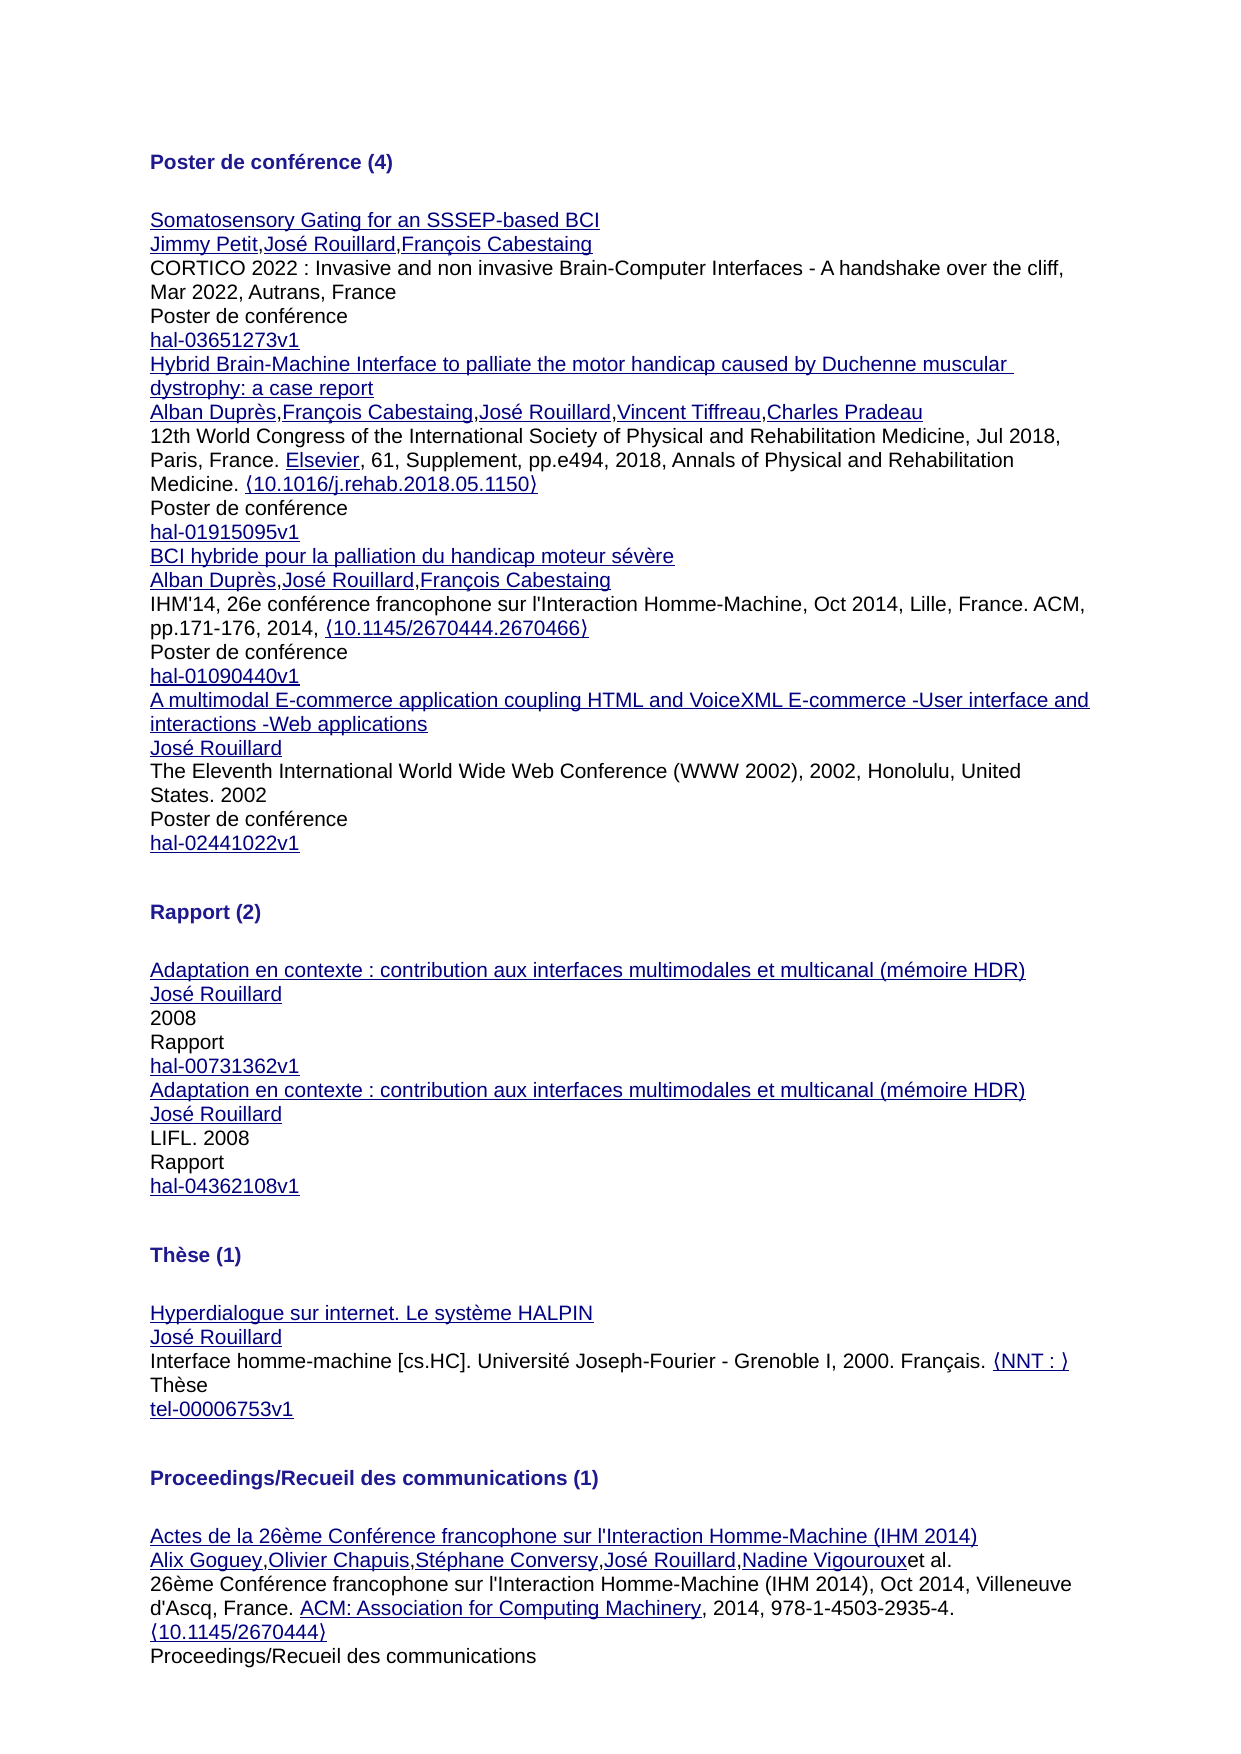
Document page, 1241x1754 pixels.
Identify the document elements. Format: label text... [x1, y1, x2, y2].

table_header Adaptation en contexte : contribution aux interfaces multimodales et multicanal (mémoire HDR) José Rouillard 2008 Rapport hal-00731362v1 [150, 958, 1090, 1078]
subtitle Poster de conférence (4) [150, 150, 1090, 174]
table_cell Adaptation en contexte : contribution aux interfaces multimodales et multicanal (mémoire HDR) José Rouillard LIFL. 2008 Rapport hal-04362108v1 [150, 1078, 1090, 1198]
subtitle Rapport (2) [150, 900, 1090, 924]
table_header Actes de la 26ème Conférence francophone sur l'Interaction Homme-Machine (IHM 2014) Alix Goguey,Olivier Chapuis,Stéphane Conversy,José Rouillard,Nadine Vigourouxet al. 26ème Conférence francophone sur l'Interaction Homme-Machine (IHM 2014), Oct 2014, Villeneuve d'Ascq, France. ACM: Association for Computing Machinery, 2014, 978-1-4503-2935-4. ⟨10.1145/2670444⟩ Proceedings/Recueil des communications [150, 1524, 1090, 1668]
table_header Hyperdialogue sur internet. Le système HALPIN José Rouillard Interface homme-machine [cs.HC]. Université Joseph-Fourier - Grenoble I, 2000. Français. ⟨NNT : ⟩ Thèse tel-00006753v1 [150, 1301, 1090, 1421]
subtitle Thèse (1) [150, 1243, 1090, 1267]
table_cell interactions -Web applications José Rouillard The Eleventh International World Wide Web Conference (WWW 2002), 2002, Honolulu, United States. 2002 Poster de conférence hal-02441022v1 [150, 709, 1090, 855]
table_header Somatosensory Gating for an SSSEP-based BCI Jimmy Petit,José Rouillard,François Cabestaing CORTICO 2022 : Invasive and non invasive Brain-Computer Interfaces - A handshake over the cliff, Mar 2022, Autrans, France Poster de conférence hal-03651273v1 [150, 208, 1090, 352]
table_cell Hybrid Brain-Machine Interface to palliate the motor handicap caused by Duchenne muscular dystrophy: a case report Alban Duprès,François Cabestaing,José Rouillard,Vincent Tiffreau,Charles Pradeau 12th World Congress of the International Society of Physical and Rehabilitation Medicine, Jul 2018, Paris, France. Elsevier, 61, Supplement, pp.e494, 2018, Annals of Physical and Rehabilitation Medicine. ⟨10.1016/j.rehab.2018.05.1150⟩ Poster de conférence hal-01915095v1 [150, 352, 1090, 544]
subtitle Proceedings/Recueil des communications (1) [150, 1466, 1090, 1489]
table_cell A multimodal E-commerce application coupling HTML and VoiceXML E-commerce -User interface and [150, 688, 1090, 708]
table_cell BCI hybride pour la palliation du handicap moteur sévère Alban Duprès,José Rouillard,François Cabestaing IHM'14, 26e conférence francophone sur l'Interaction Homme-Machine, Oct 2014, Lille, France. ACM, pp.171-176, 2014, ⟨10.1145/2670444.2670466⟩ Poster de conférence hal-01090440v1 [150, 544, 1090, 687]
